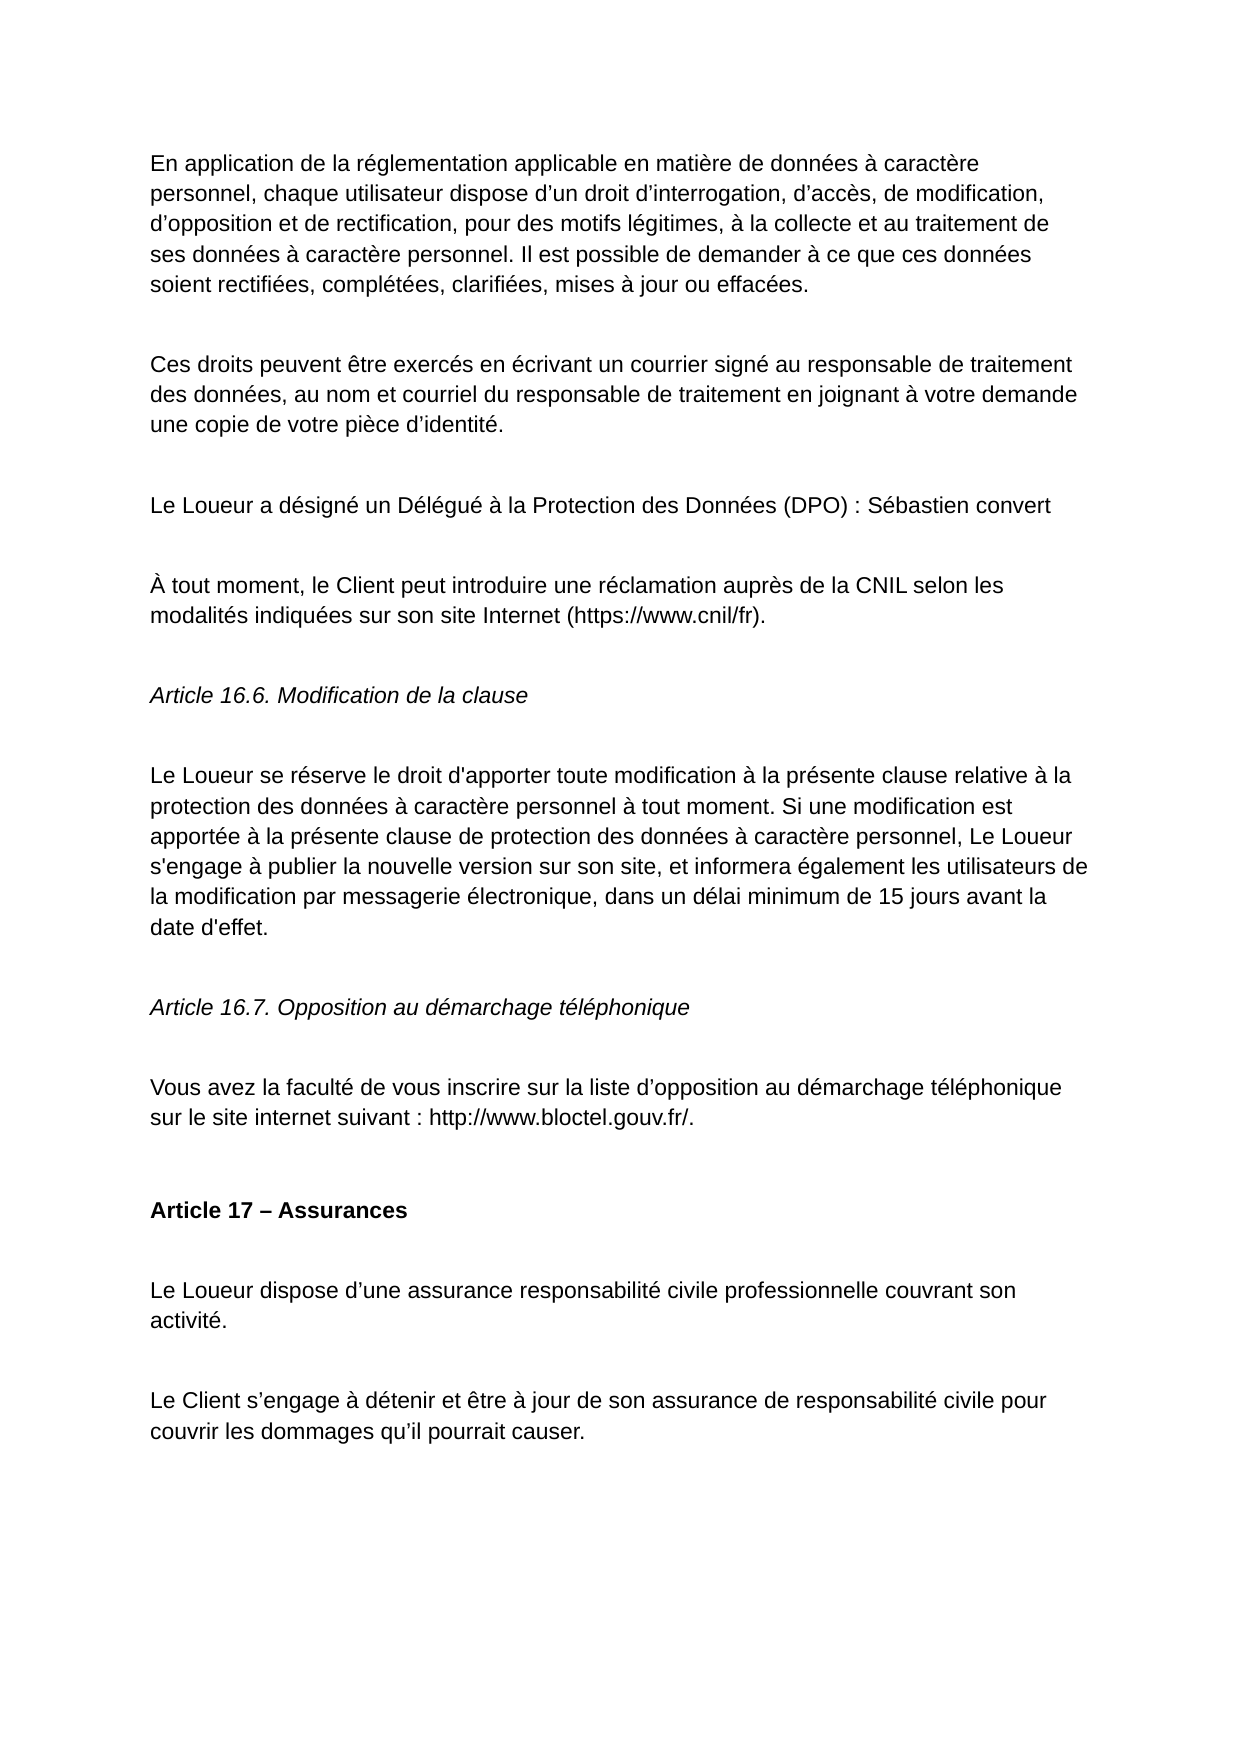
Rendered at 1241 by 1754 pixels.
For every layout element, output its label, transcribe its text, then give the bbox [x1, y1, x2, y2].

text À tout moment, le Client peut introduire une réclamation auprès de la CNIL selon les modalités indiquées sur son site Internet (https://www.cnil/fr). [150, 572, 1090, 628]
text Le Loueur se réserve le droit d'apporter toute modification à la présente clause relative à la protection des données à caractère personnel à tout moment. Si une modification est apportée à la présente clause de protection des données à caractère personnel, Le Loueur s'engage à publier la nouvelle version sur son site, et informera également les utilisateurs de la modification par messagerie électronique, dans un délai minimum de 15 jours avant la date d'effet. [150, 762, 1090, 940]
text Article 17 – Assurances [150, 1197, 1090, 1223]
text Article 16.6. Modification de la clause [150, 682, 1090, 709]
text Le Loueur a désigné un Délégué à la Protection des Données (DPO) : Sébastien convert [150, 492, 1090, 518]
text Vous avez la faculté de vous inscrire sur la liste d’opposition au démarchage téléphonique sur le site internet suivant : http://www.bloctel.gouv.fr/. [150, 1074, 1090, 1131]
text Ces droits peuvent être exercés en écrivant un courrier signé au responsable de traitement des données, au nom et courriel du responsable de traitement en joignant à votre demande une copie de votre pièce d’identité. [150, 351, 1090, 438]
text En application de la réglementation applicable en matière de données à caractère personnel, chaque utilisateur dispose d’un droit d’interrogation, d’accès, de modification, d’opposition et de rectification, pour des motifs légitimes, à la collecte et au traitement de ses données à caractère personnel. Il est possible de demander à ce que ces données soient rectifiées, complétées, clarifiées, mises à jour ou effacées. [150, 150, 1090, 297]
text Le Loueur dispose d’une assurance responsabilité civile professionnelle couvrant son activité. [150, 1277, 1090, 1334]
text Article 16.7. Opposition au démarchage téléphonique [150, 994, 1090, 1020]
text Le Client s’engage à détenir et être à jour de son assurance de responsabilité civile pour couvrir les dommages qu’il pourrait causer. [150, 1387, 1090, 1444]
